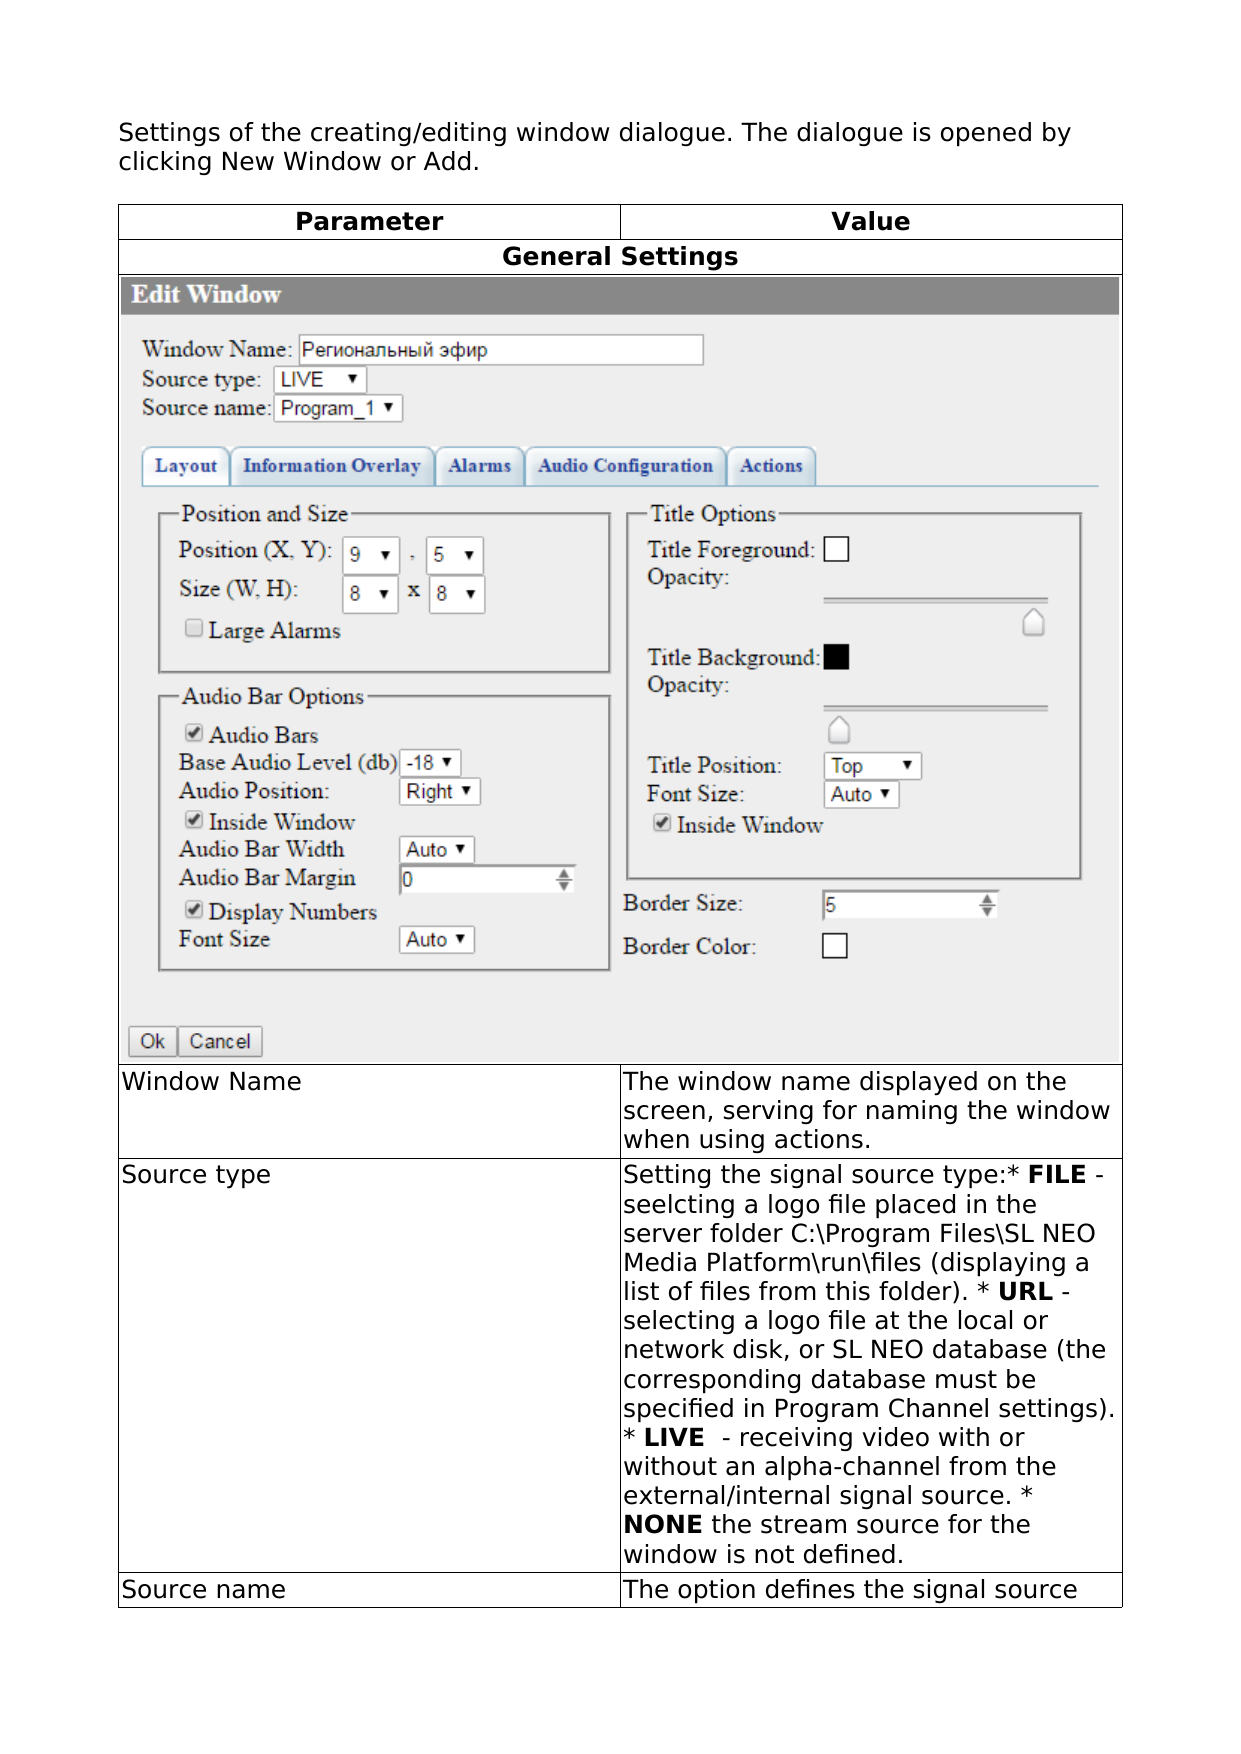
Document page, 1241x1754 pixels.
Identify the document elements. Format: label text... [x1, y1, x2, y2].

table_cell The option defines the signal source [621, 1573, 1122, 1607]
picture [121, 277, 1120, 1062]
text Settings of the creating/editing window dialogue. The dialogue is opened by clicking New Window or Add. [118, 118, 1122, 176]
table_cell The window name displayed on the screen, serving for naming the window when using actions. [621, 1065, 1122, 1158]
table_header Value [621, 205, 1122, 239]
table_cell Window Name [119, 1065, 620, 1158]
table_cell Setting the signal source type:* FILE - seelcting a logo file placed in the server folder C:\Program Files\SL NEO Media Platform\run\files (displaying a list of files from this folder). * URL - selecting a logo file at the local or network disk, or SL NEO database (the corresponding database must be specified in Program Channel settings). * LIVE - receiving video with or without an alpha-channel from the external/internal signal source. * NONE the stream source for the window is not defined. [621, 1159, 1122, 1572]
table_cell Source name [119, 1573, 620, 1607]
table_header Parameter [119, 205, 620, 239]
table_cell General Settings [119, 240, 1122, 274]
table_cell Source type [119, 1159, 620, 1572]
